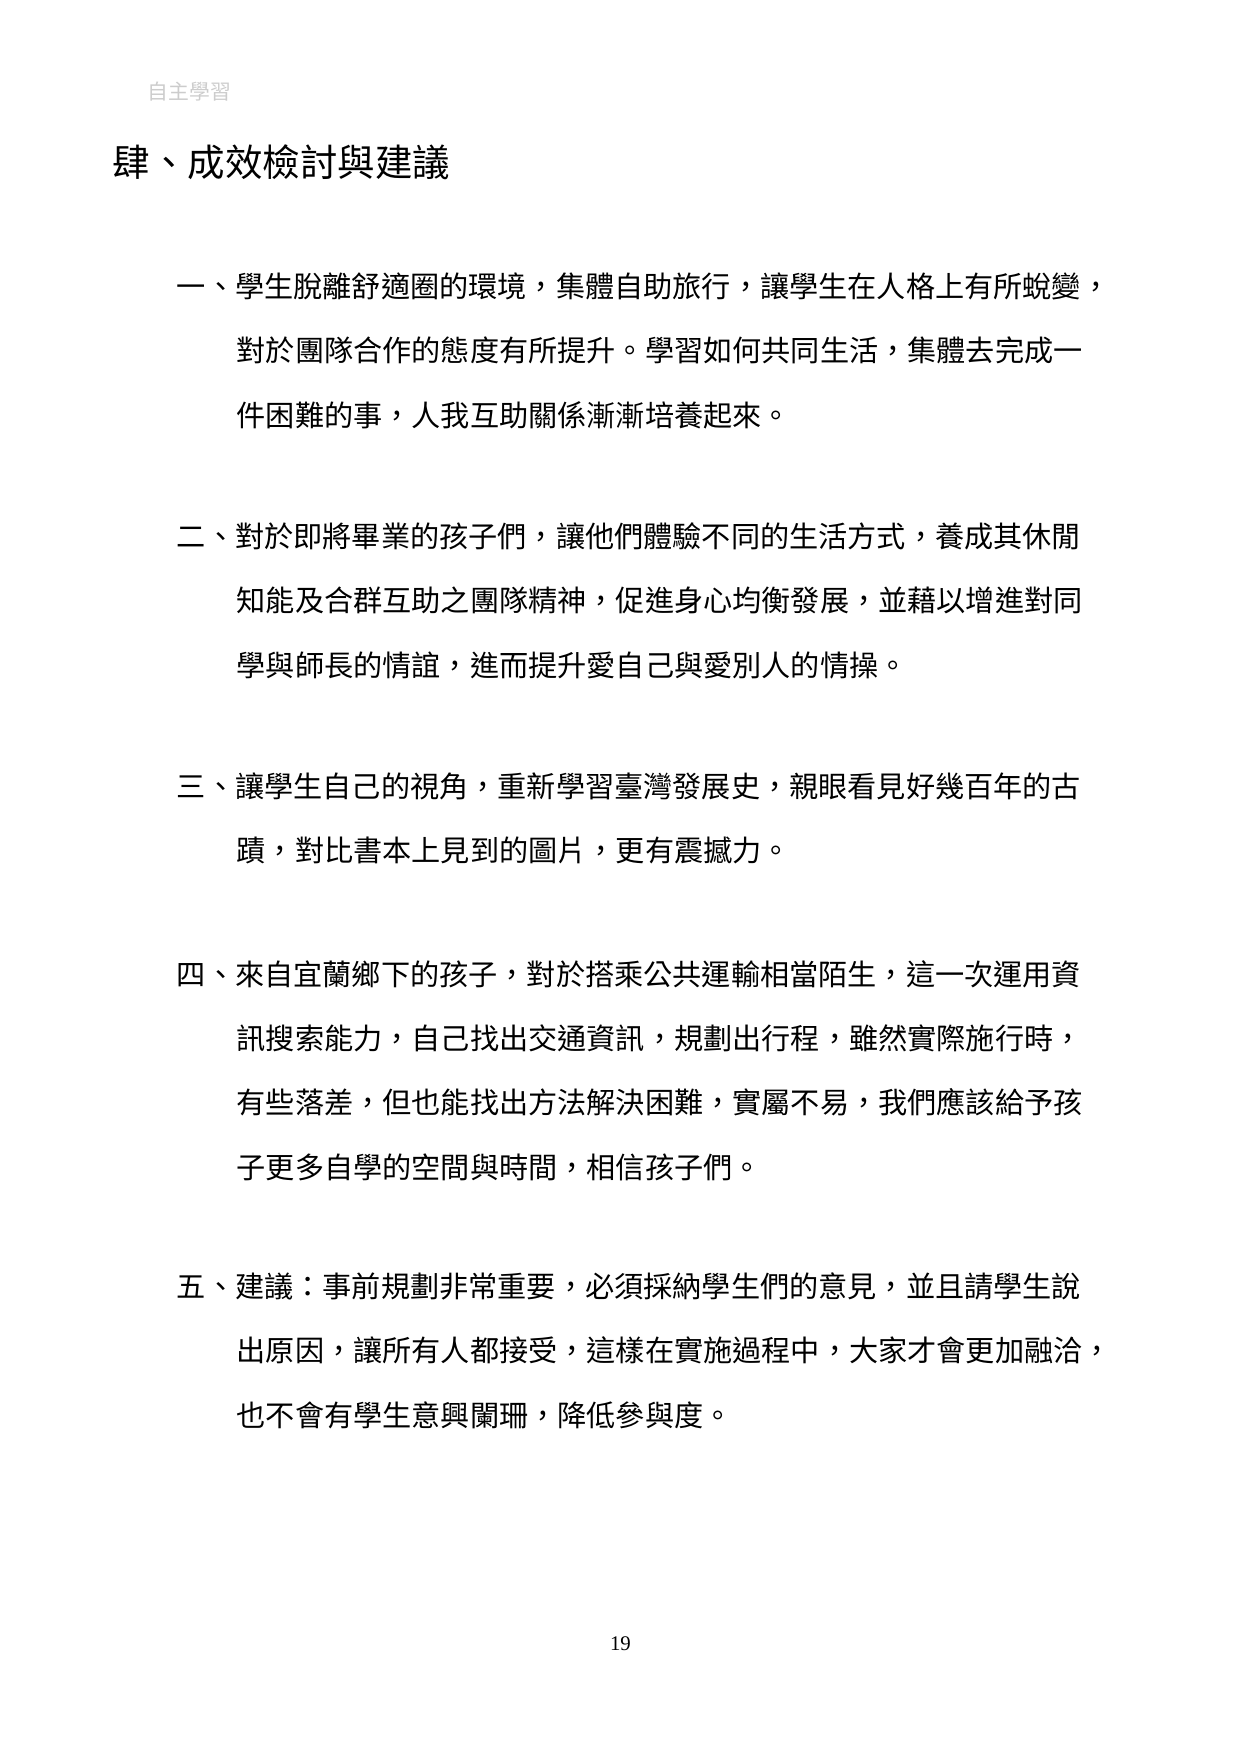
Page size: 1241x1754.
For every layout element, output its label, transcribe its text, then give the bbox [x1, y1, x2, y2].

text 三、讓學生自己的視角，重新學習臺灣發展史，親眼看見好幾百年的古蹟，對比書本上見到的圖片，更有震撼力。 [177, 743, 1089, 870]
text 一、學生脫離舒適圈的環境，集體自助旅行，讓學生在人格上有所蛻變，對於團隊合作的態度有所提升。學習如何共同生活，集體去完成一件困難的事，人我互助關係漸漸培養起來。 [177, 243, 1089, 434]
text 二、對於即將畢業的孩子們，讓他們體驗不同的生活方式，養成其休閒知能及合群互助之團隊精神，促進身心均衡發展，並藉以增進對同學與師長的情誼，進而提升愛自己與愛別人的情操。 [177, 493, 1089, 684]
text 五、建議：事前規劃非常重要，必須採納學生們的意見，並且請學生說出原因，讓所有人都接受，這樣在實施過程中，大家才會更加融洽，也不會有學生意興闌珊，降低參與度。 [177, 1243, 1089, 1434]
text 肆、成效檢討與建議 [112, 118, 1092, 181]
text 四、來自宜蘭鄉下的孩子，對於搭乘公共運輸相當陌生，這一次運用資訊搜索能力，自己找出交通資訊，規劃出行程，雖然實際施行時，有些落差，但也能找出方法解決困難，實屬不易，我們應該給予孩子更多自學的空間與時間，相信孩子們。 [177, 931, 1089, 1186]
